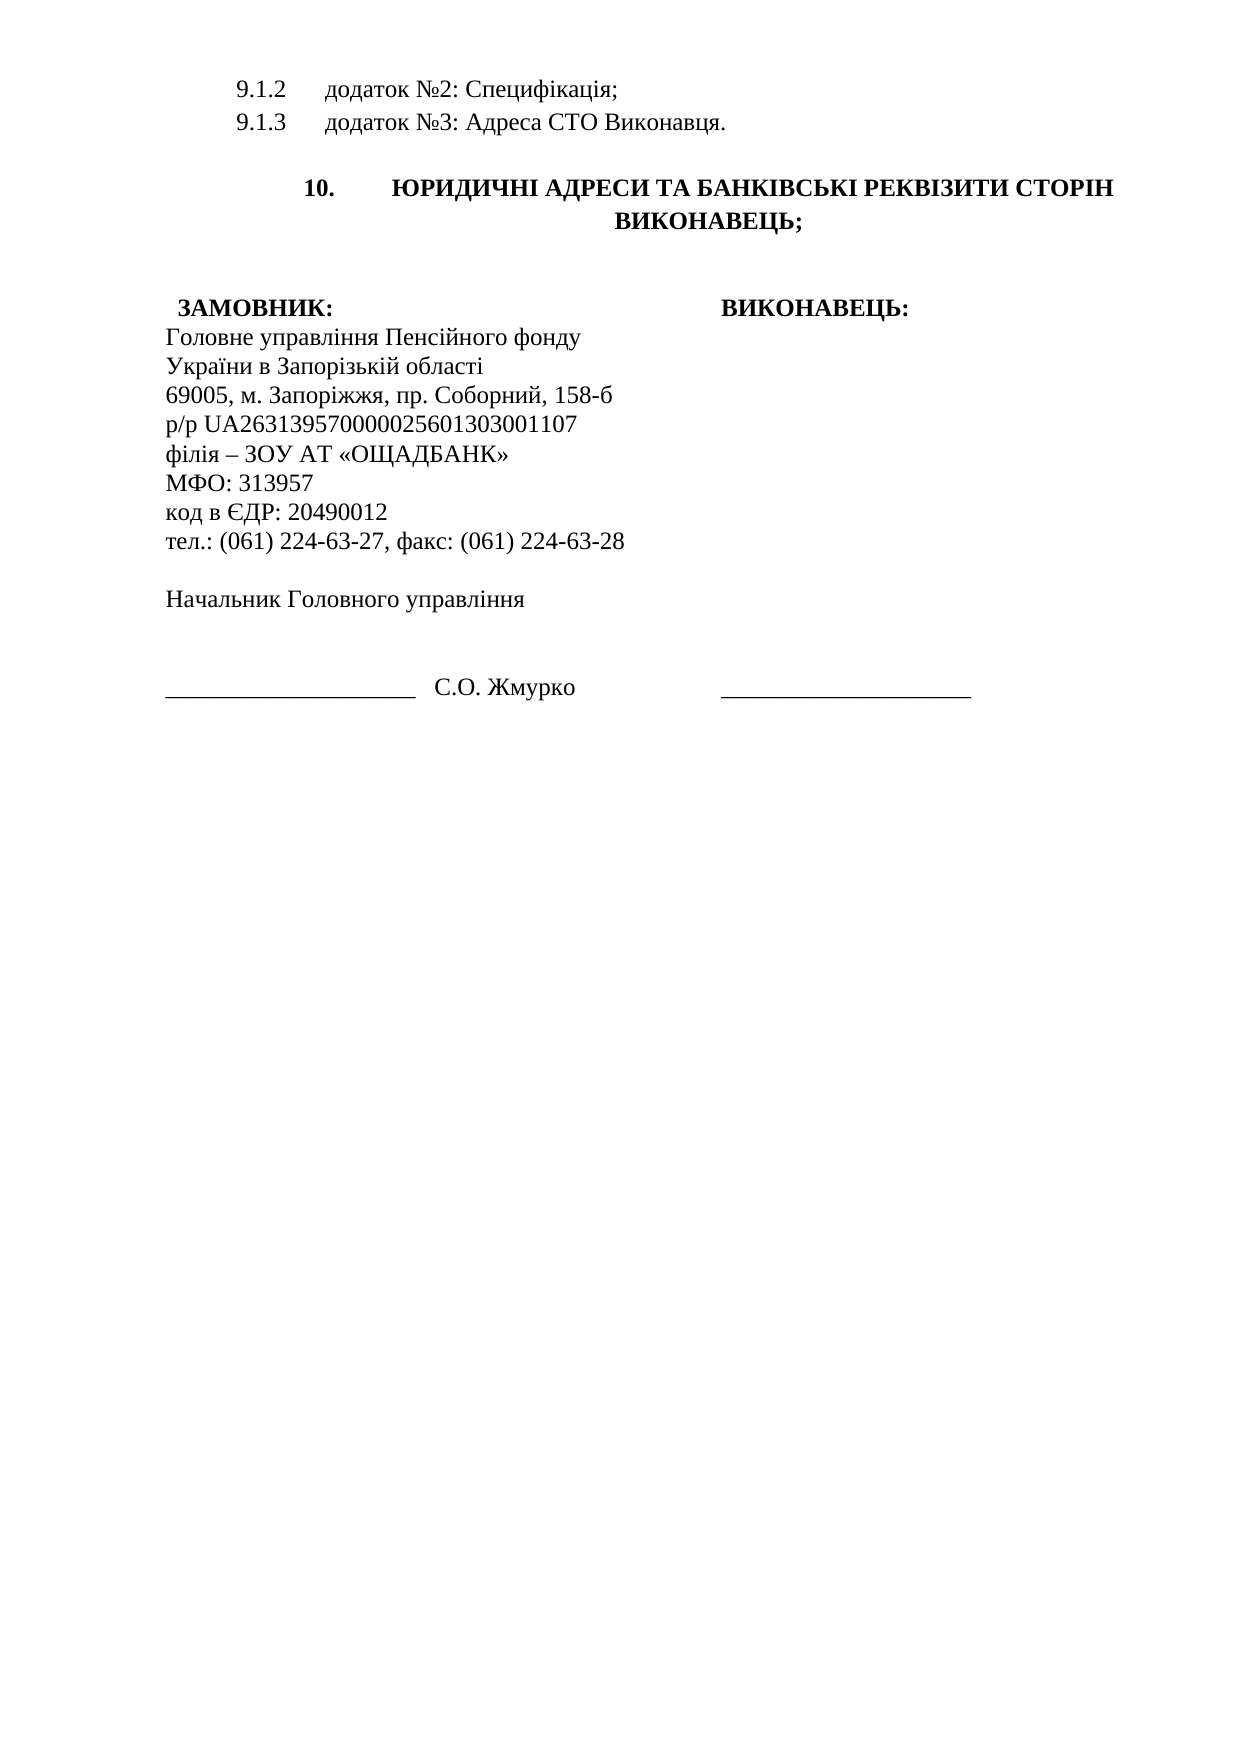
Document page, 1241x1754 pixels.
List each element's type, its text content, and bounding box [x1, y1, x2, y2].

text ЗАМОВНИК: ВИКОНАВЕЦЬ: [177, 293, 1181, 322]
list 9.1.2 додаток №2: Специфікація; [177, 74, 1181, 103]
list 10. ЮРИДИЧНІ АДРЕСИ ТА БАНКІВСЬКІ РЕКВІЗИТИ СТОРІН [177, 173, 1181, 202]
table_header Головне управління Пенсійного фонду України в Запорізькій області 69005, м. Запоріжжя, пр. Соборний, 158-б р/р UA263139570000025601303001107 філія – ЗОУ АТ «ОЩАДБАНК» МФО: 313957 код в ЄДР: 20490012 тел.: (061) 224-63-27, факс: (061) 224-63-28 Начальник Головного управління ____________________ С.О. Жмурко [154, 322, 709, 714]
list ВИКОНАВЕЦЬ; [177, 206, 1181, 235]
table_header ____________________ [710, 322, 1197, 714]
list 9.1.3 додаток №3: Адреса СТО Виконавця. [177, 107, 1181, 136]
